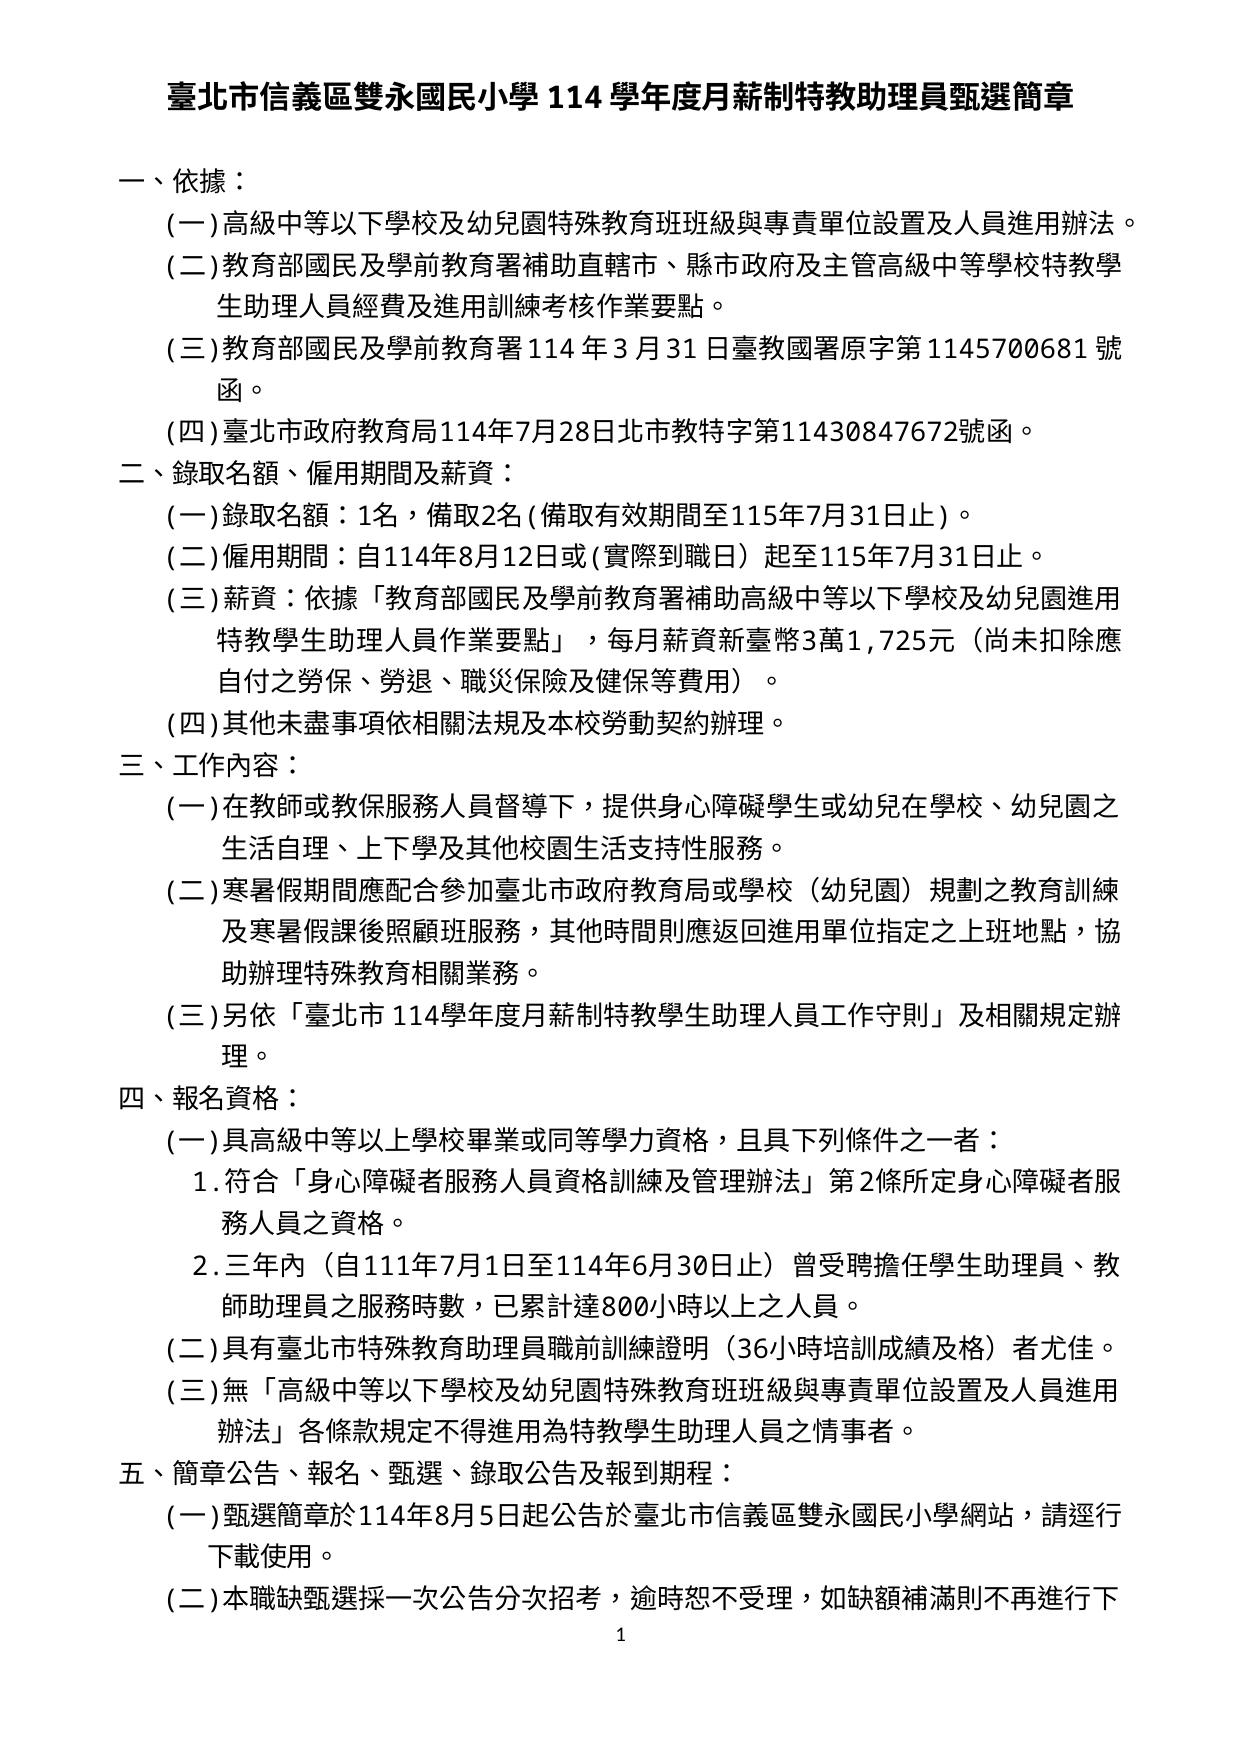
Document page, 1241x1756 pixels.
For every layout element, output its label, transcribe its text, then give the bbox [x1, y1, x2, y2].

text (一)具高級中等以上學校畢業或同等學力資格，且具下列條件之一者： [118, 1117, 1122, 1158]
text (三)薪資：依據「教育部國民及學前教育署補助高級中等以下學校及幼兒園進用特教學生助理人員作業要點」，每月薪資新臺幣3萬1,725元（尚未扣除應自付之勞保、勞退、職災保險及健保等費用）。 [163, 575, 1122, 700]
text 1.符合「身心障礙者服務人員資格訓練及管理辦法」第2條所定身心障礙者服務人員之資格。 [192, 1158, 1122, 1242]
text (三)教育部國民及學前教育署114年3月31日臺教國署原字第1145700681號函。 [162, 325, 1122, 408]
text (四)其他未盡事項依相關法規及本校勞動契約辦理。 [118, 700, 1122, 742]
text (一)甄選簡章於114年8月5日起公告於臺北市信義區雙永國民小學網站，請逕行下載使用。 [162, 1492, 1122, 1575]
text 三、工作內容： [118, 742, 1122, 783]
text (一)在教師或教保服務人員督導下，提供身心障礙學生或幼兒在學校、幼兒園之生活自理、上下學及其他校園生活支持性服務。 [162, 783, 1122, 867]
text (三)另依「臺北市114學年度月薪制特教學生助理人員工作守則」及相關規定辦理。 [162, 992, 1122, 1075]
text (一)錄取名額：1名，備取2名(備取有效期間至115年7月31日止)。 [163, 492, 1122, 533]
text (二)具有臺北市特殊教育助理員職前訓練證明（36小時培訓成績及格）者尤佳。 [118, 1325, 1122, 1367]
text (二)僱用期間：自114年8月12日或(實際到職日）起至115年7月31日止。 [163, 533, 1122, 575]
text (四)臺北市政府教育局114年7月28日北市教特字第11430847672號函。 [162, 408, 1122, 450]
text (二)教育部國民及學前教育署補助直轄市、縣市政府及主管高級中等學校特教學生助理人員經費及進用訓練考核作業要點。 [162, 242, 1122, 325]
text 一、依據： [118, 158, 1122, 200]
text 2.三年內（自111年7月1日至114年6月30日止）曾受聘擔任學生助理員、教師助理員之服務時數，已累計達800小時以上之人員。 [192, 1242, 1122, 1325]
text (三)無「高級中等以下學校及幼兒園特殊教育班班級與專責單位設置及人員進用辦法」各條款規定不得進用為特教學生助理人員之情事者。 [163, 1367, 1122, 1450]
text 四、報名資格： [118, 1075, 1122, 1117]
text (二)寒暑假期間應配合參加臺北市政府教育局或學校（幼兒園）規劃之教育訓練及寒暑假課後照顧班服務，其他時間則應返回進用單位指定之上班地點，協助辦理特殊教育相關業務。 [162, 867, 1122, 992]
text 五、簡章公告、報名、甄選、錄取公告及報到期程： [118, 1450, 1122, 1492]
text (二)本職缺甄選採一次公告分次招考，逾時恕不受理，如缺額補滿則不再進行下 [162, 1575, 1122, 1617]
text 臺北市信義區雙永國民小學114學年度月薪制特教助理員甄選簡章 [118, 75, 1122, 117]
text 二、錄取名額、僱用期間及薪資： [118, 450, 1122, 492]
text (一)高級中等以下學校及幼兒園特殊教育班班級與專責單位設置及人員進用辦法。 [162, 200, 1122, 242]
